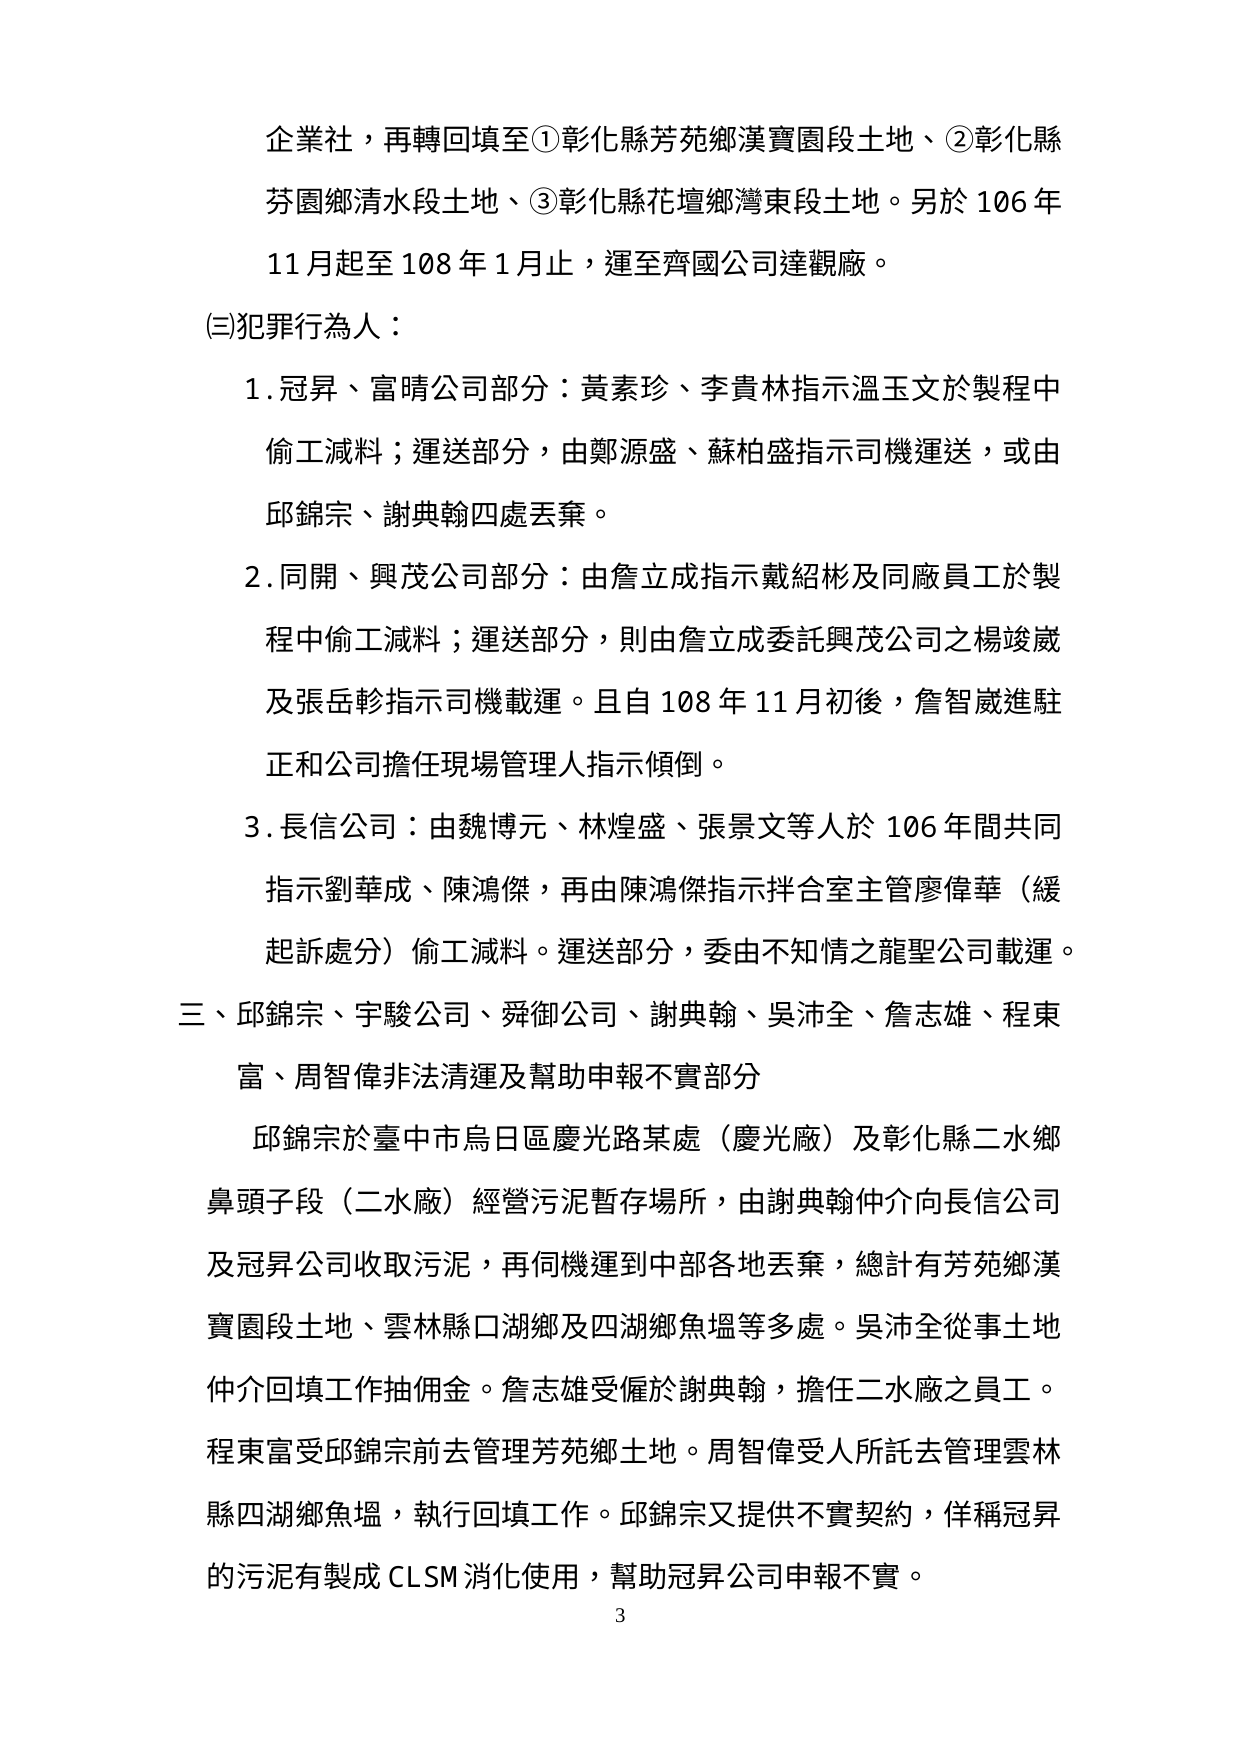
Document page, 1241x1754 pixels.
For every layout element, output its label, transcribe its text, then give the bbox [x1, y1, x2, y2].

text 三、邱錦宗、宇駿公司、舜御公司、謝典翰、吳沛全、詹志雄、程東富、周智偉非法清運及幫助申報不實部分 [177, 971, 1063, 1096]
text 企業社，再轉回填至①彰化縣芳苑鄉漢寶園段土地、②彰化縣芬園鄉清水段土地、③彰化縣花壇鄉灣東段土地。另於106年11月起至108年1月止，運至齊國公司達觀廠。 [177, 96, 1063, 283]
text 3.長信公司：由魏博元、林煌盛、張景文等人於106年間共同指示劉華成、陳鴻傑，再由陳鴻傑指示拌合室主管廖偉華（緩起訴處分）偷工減料。運送部分，委由不知情之龍聖公司載運。 [207, 783, 1063, 971]
text ㈢犯罪行為人： [207, 283, 1063, 346]
text 1.冠昇、富晴公司部分：黃素珍、李貴林指示溫玉文於製程中偷工減料；運送部分，由鄭源盛、蘇柏盛指示司機運送，或由邱錦宗、謝典翰四處丟棄。 [207, 346, 1063, 533]
text 2.同開、興茂公司部分：由詹立成指示戴紹彬及同廠員工於製程中偷工減料；運送部分，則由詹立成委託興茂公司之楊竣崴及張岳軫指示司機載運。且自108年11月初後，詹智崴進駐正和公司擔任現場管理人指示傾倒。 [207, 533, 1063, 783]
text 邱錦宗於臺中市烏日區慶光路某處（慶光廠）及彰化縣二水鄉鼻頭子段（二水廠）經營污泥暫存場所，由謝典翰仲介向長信公司及冠昇公司收取污泥，再伺機運到中部各地丟棄，總計有芳苑鄉漢寶園段土地、雲林縣口湖鄉及四湖鄉魚塭等多處。吳沛全從事土地仲介回填工作抽佣金。詹志雄受僱於謝典翰，擔任二水廠之員工。程東富受邱錦宗前去管理芳苑鄉土地。周智偉受人所託去管理雲林縣四湖鄉魚塭，執行回填工作。邱錦宗又提供不實契約，佯稱冠昇的污泥有製成CLSM消化使用，幫助冠昇公司申報不實。 [177, 1096, 1063, 1596]
